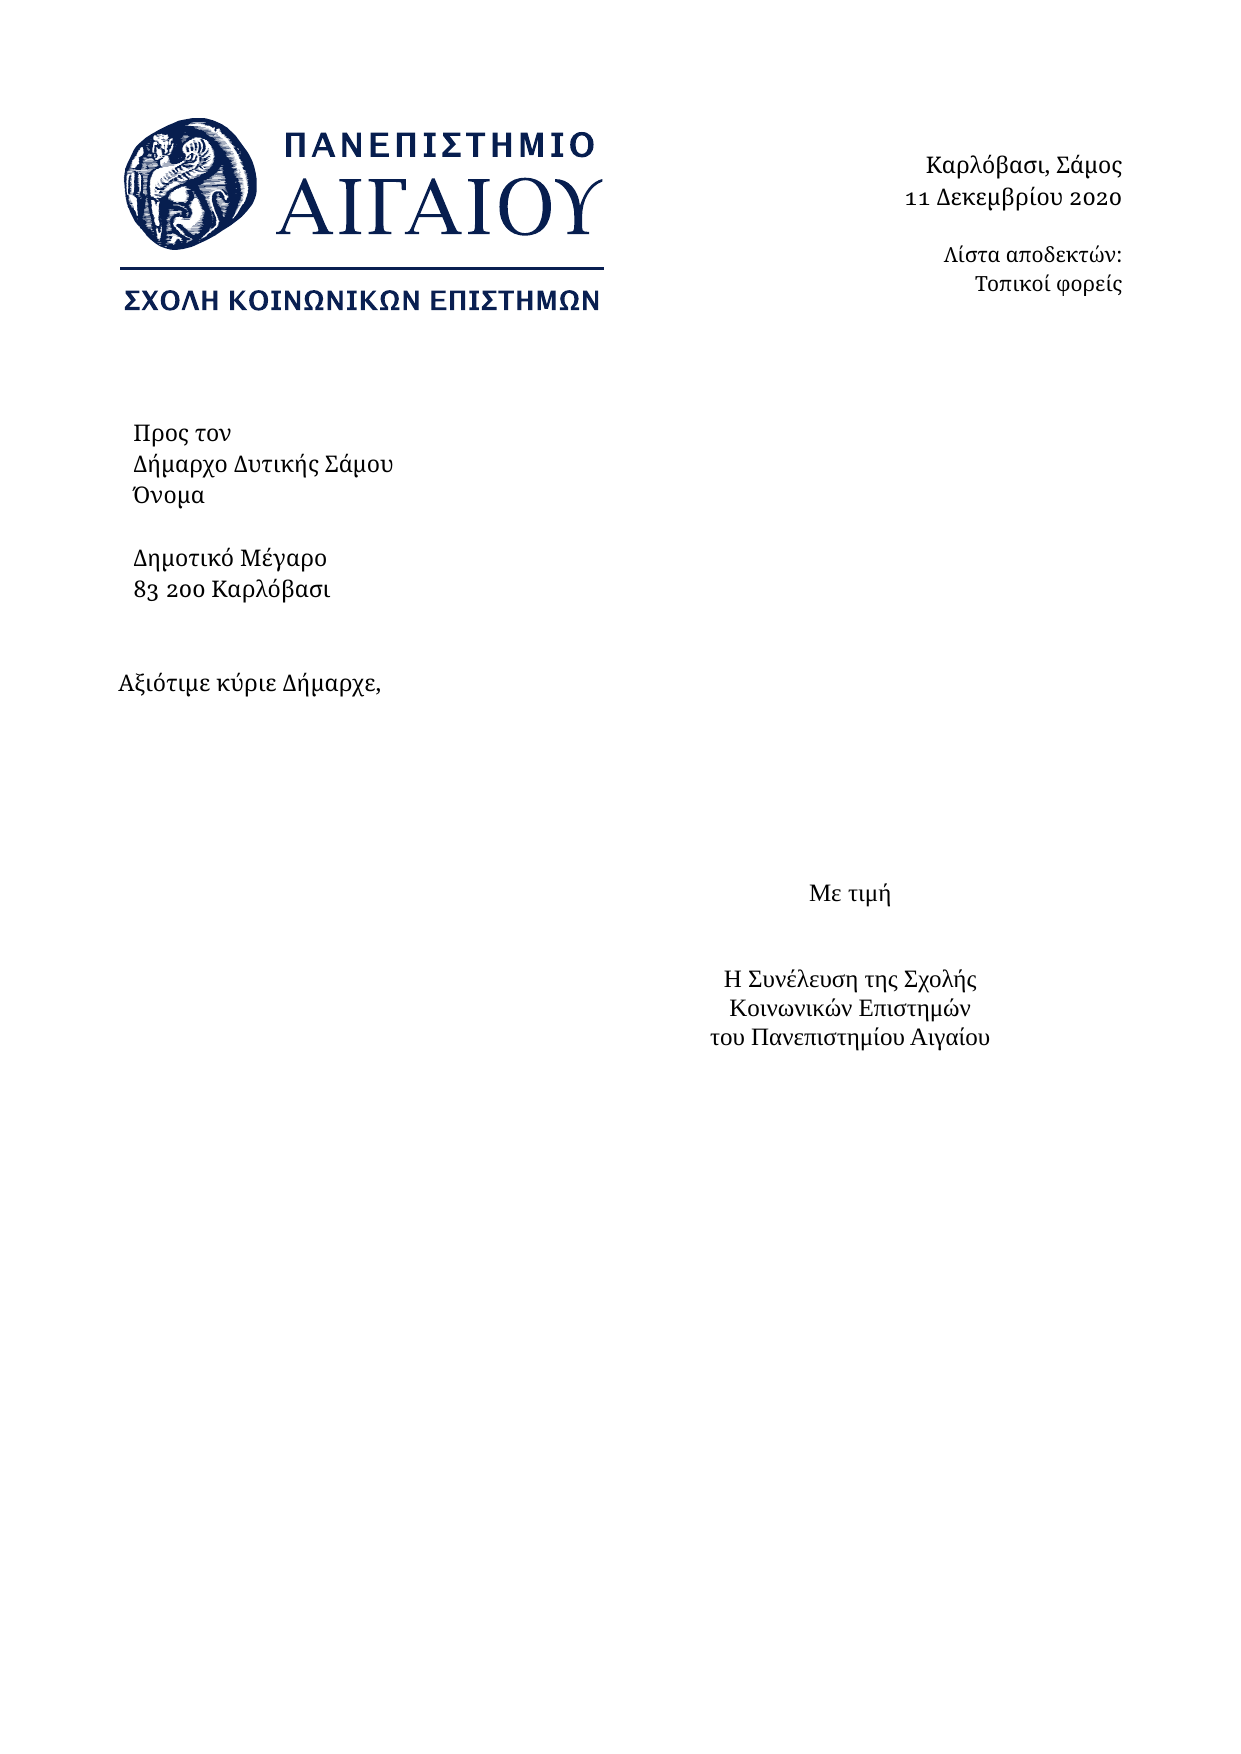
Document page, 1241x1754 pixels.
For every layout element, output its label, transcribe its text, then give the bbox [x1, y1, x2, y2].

text [355, 181, 375, 212]
text 11 Δεκεμβρίου 2020 [583, 181, 1122, 212]
text [293, 192, 311, 212]
text 83 200 Καρλόβασι [118, 573, 1122, 604]
text [508, 181, 542, 212]
text [248, 181, 301, 212]
text [437, 181, 475, 212]
text Όνομα [118, 479, 1122, 510]
text Προς τον [118, 417, 1122, 448]
text Δημοτικό Μέγαρο [118, 542, 1122, 573]
text Τοπικοί φορείς [118, 269, 1122, 297]
text Αξιότιμε κύριε Δήμαρχε, [118, 667, 1122, 698]
text Δήμαρχο Δυτικής Σάμου [118, 448, 1122, 479]
text Λίστα αποδεκτών: [118, 240, 1122, 269]
text [384, 181, 430, 212]
text [541, 181, 574, 212]
text [308, 181, 346, 212]
text [567, 181, 595, 202]
text Καρλόβασι, Σάμος [247, 149, 1122, 181]
text [118, 149, 133, 181]
text [483, 181, 510, 212]
